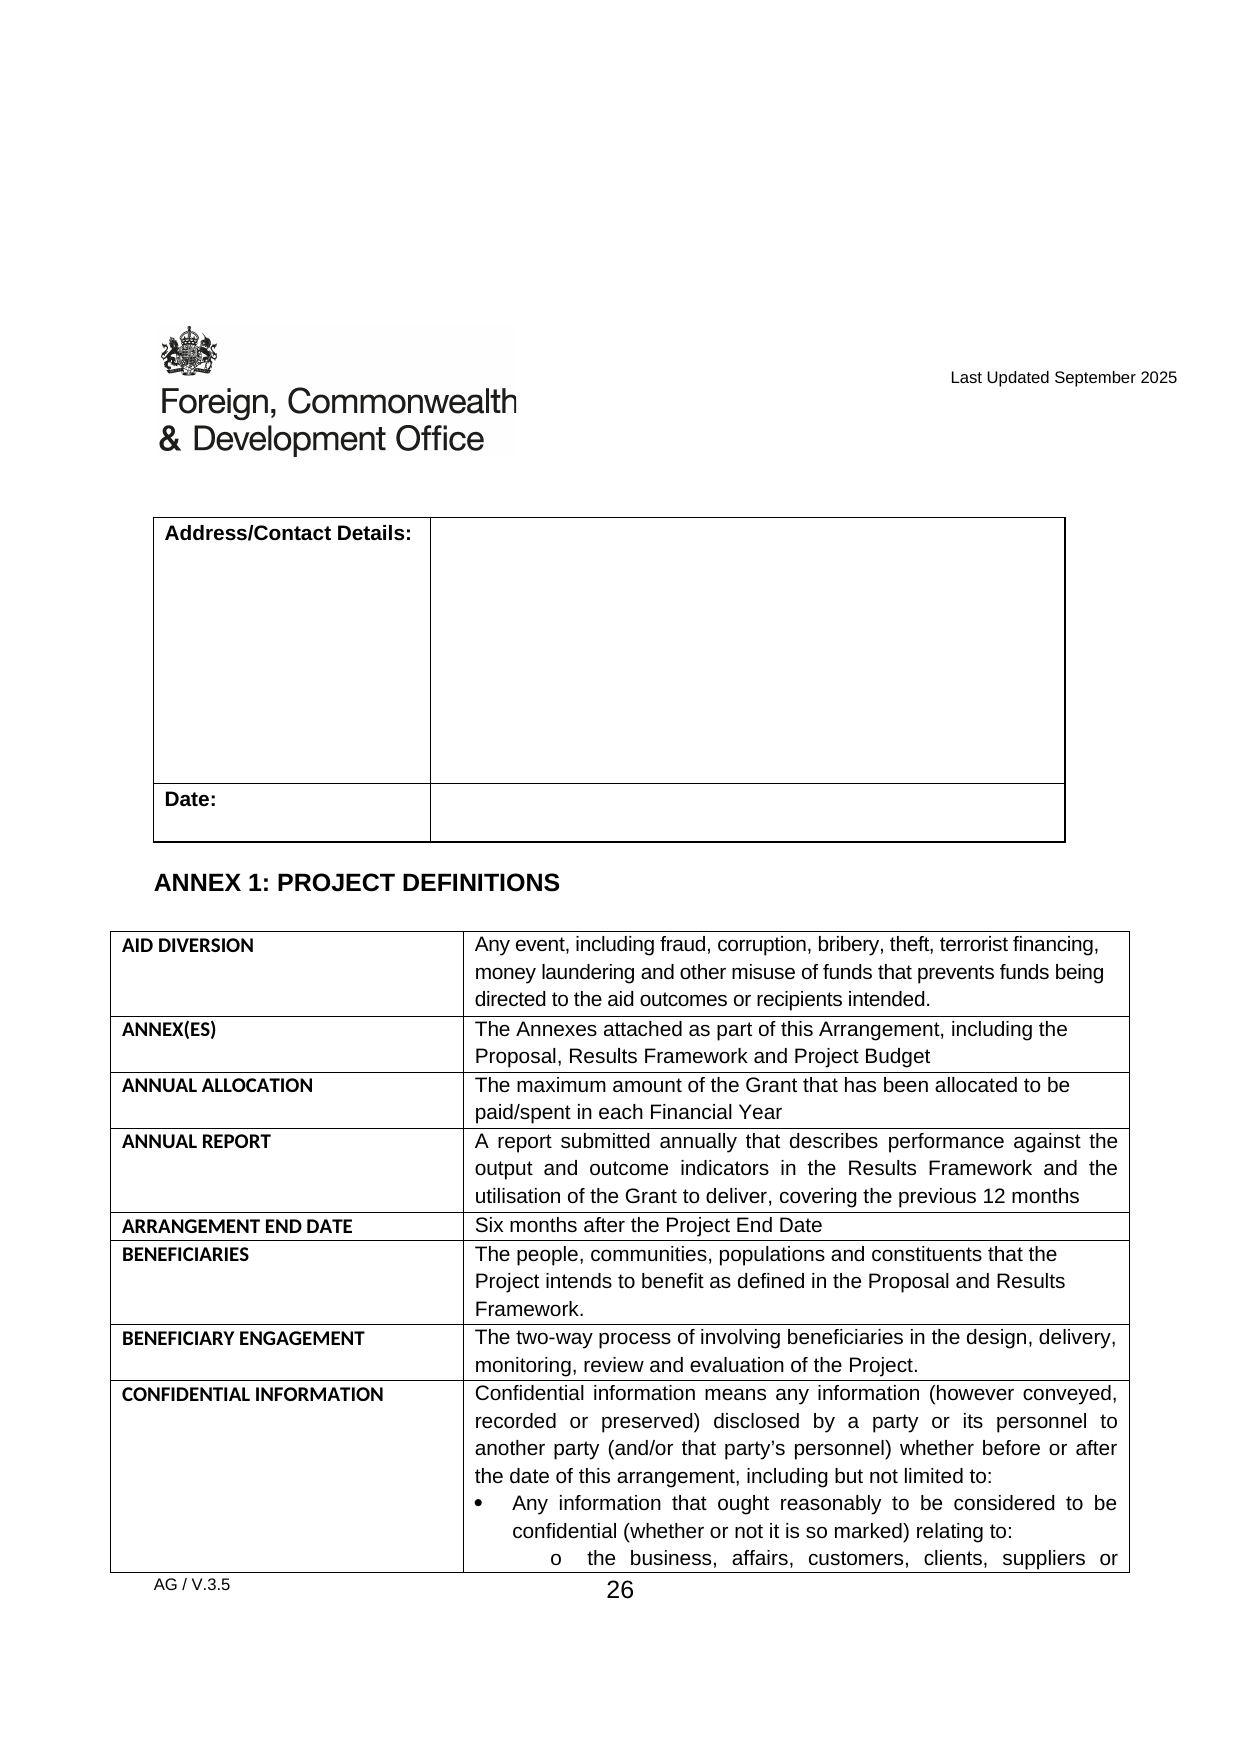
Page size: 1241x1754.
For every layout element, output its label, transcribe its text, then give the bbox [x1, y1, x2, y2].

table_header Any event, including fraud, corruption, bribery, theft, terrorist financing, money laundering and other misuse of funds that prevents funds being directed to the aid outcomes or recipients intended. [464, 932, 1129, 1016]
table_cell [431, 518, 1064, 782]
table_cell BENEFICIARIES [111, 1241, 463, 1324]
table_cell ANNEX(ES) [111, 1017, 463, 1072]
table_cell ARRANGEMENT END DATE [111, 1213, 463, 1240]
table_cell Address/Contact Details: [154, 518, 430, 782]
table_cell The maximum amount of the Grant that has been allocated to be paid/spent in each Financial Year [464, 1073, 1129, 1128]
table_cell ANNUAL ALLOCATION [111, 1073, 463, 1128]
table_cell CONFIDENTIAL INFORMATION [111, 1381, 463, 1572]
table_cell [431, 784, 1064, 841]
table_cell BENEFICIARY ENGAGEMENT [111, 1325, 463, 1380]
table_cell Confidential information means any information (however conveyed, recorded or preserved) disclosed by a party or its personnel to another party (and/or that party’s personnel) whether before or after the date of this arrangement, including but not limited to: Any information that ought reasonably to be considered to be confidential (whether or not it is so marked) relating to: the business, affairs, customers, clients, suppliers or [464, 1381, 1129, 1572]
subtitle ANNEX 1: PROJECT DEFINITIONS [153, 867, 1087, 896]
table_cell A report submitted annually that describes performance against the output and outcome indicators in the Results Framework and the utilisation of the Grant to deliver, covering the previous 12 months [464, 1129, 1129, 1212]
table_cell Date: [154, 784, 430, 841]
table_cell ANNUAL REPORT [111, 1129, 463, 1212]
table_cell The people, communities, populations and constituents that the Project intends to benefit as defined in the Proposal and Results Framework. [464, 1241, 1129, 1324]
table_cell The Annexes attached as part of this Arrangement, including the Proposal, Results Framework and Project Budget [464, 1017, 1129, 1072]
table_cell The two-way process of involving beneficiaries in the design, delivery, monitoring, review and evaluation of the Project. [464, 1325, 1129, 1380]
table_header AID DIVERSION [111, 932, 463, 1016]
table_cell Six months after the Project End Date [464, 1213, 1129, 1240]
